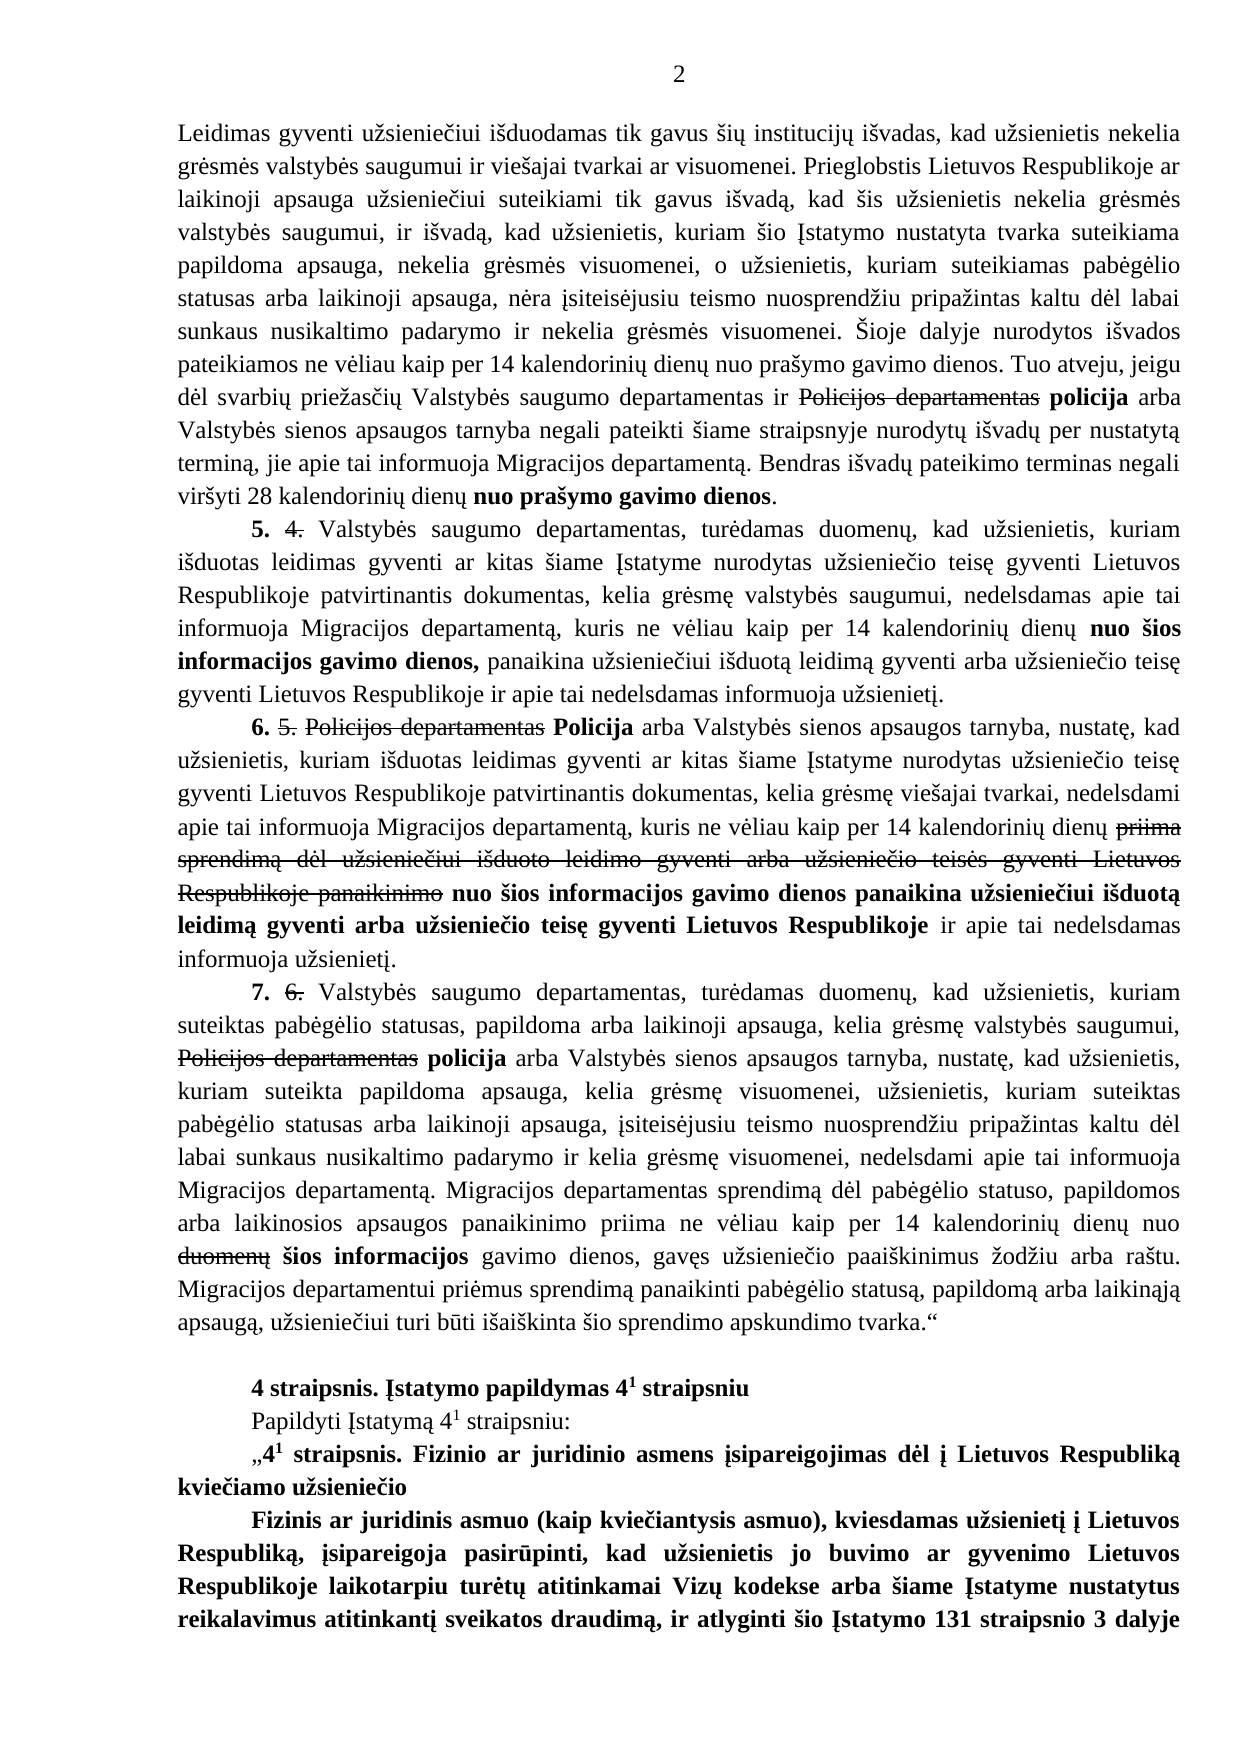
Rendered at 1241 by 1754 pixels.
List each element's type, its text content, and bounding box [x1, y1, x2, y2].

text 5. 4. Valstybės saugumo departamentas, turėdamas duomenų, kad užsienietis, kuriam išduotas leidimas gyventi ar kitas šiame Įstatyme nurodytas užsieniečio teisę gyventi Lietuvos Respublikoje patvirtinantis dokumentas, kelia grėsmę valstybės saugumui, nedelsdamas apie tai informuoja Migracijos departamentą, kuris ne vėliau kaip per 14 kalendorinių dienų nuo šios informacijos gavimo dienos, panaikina užsieniečiui išduotą leidimą gyventi arba užsieniečio teisę gyventi Lietuvos Respublikoje ir apie tai nedelsdamas informuoja užsienietį. [177, 514, 1181, 708]
text 6. 5. Policijos departamentas Policija arba Valstybės sienos apsaugos tarnyba, nustatę, kad užsienietis, kuriam išduotas leidimas gyventi ar kitas šiame Įstatyme nurodytas užsieniečio teisę gyventi Lietuvos Respublikoje patvirtinantis dokumentas, kelia grėsmę viešajai tvarkai, nedelsdami apie tai informuoja Migracijos departamentą, kuris ne vėliau kaip per 14 kalendorinių dienų priima sprendimą dėl užsieniečiui išduoto leidimo gyventi arba užsieniečio teisės gyventi Lietuvos Respublikoje panaikinimo nuo šios informacijos gavimo dienos panaikina užsieniečiui išduotą leidimą gyventi arba užsieniečio teisę gyventi Lietuvos Respublikoje ir apie tai nedelsdamas informuoja užsienietį. [177, 861, 1181, 972]
text Leidimas gyventi užsieniečiui išduodamas tik gavus šių institucijų išvadas, kad užsienietis nekelia grėsmės valstybės saugumui ir viešajai tvarkai ar visuomenei. Prieglobstis Lietuvos Respublikoje ar laikinoji apsauga užsieniečiui suteikiami tik gavus išvadą, kad šis užsienietis nekelia grėsmės valstybės saugumui, ir išvadą, kad užsienietis, kuriam šio Įstatymo nustatyta tvarka suteikiama papildoma apsauga, nekelia grėsmės visuomenei, o užsienietis, kuriam suteikiamas pabėgėlio statusas arba laikinoji apsauga, nėra įsiteisėjusiu teismo nuosprendžiu pripažintas kaltu dėl labai sunkaus nusikaltimo padarymo ir nekelia grėsmės visuomenei. Šioje dalyje nurodytos išvados pateikiamos ne vėliau kaip per 14 kalendorinių dienų nuo prašymo gavimo dienos. Tuo atveju, jeigu dėl svarbių priežasčių Valstybės saugumo departamentas ir Policijos departamentas policija arba Valstybės sienos apsaugos tarnyba negali pateikti šiame straipsnyje nurodytų išvadų per nustatytą terminą, jie apie tai informuoja Migracijos departamentą. Bendras išvadų pateikimo terminas negali viršyti 28 kalendorinių dienų nuo prašymo gavimo dienos. [177, 118, 1181, 510]
text 7. 6. Valstybės saugumo departamentas, turėdamas duomenų, kad užsienietis, kuriam suteiktas pabėgėlio statusas, papildoma arba laikinoji apsauga, kelia grėsmę valstybės saugumui, Policijos departamentas policija arba Valstybės sienos apsaugos tarnyba, nustatę, kad užsienietis, kuriam suteikta papildoma apsauga, kelia grėsmę visuomenei, užsienietis, kuriam suteiktas pabėgėlio statusas arba laikinoji apsauga, įsiteisėjusiu teismo nuosprendžiu pripažintas kaltu dėl labai sunkaus nusikaltimo padarymo ir kelia grėsmę visuomenei, nedelsdami apie tai informuoja Migracijos departamentą. Migracijos departamentas sprendimą dėl pabėgėlio statuso, papildomos arba laikinosios apsaugos panaikinimo priima ne vėliau kaip per 14 kalendorinių dienų nuo duomenų šios informacijos gavimo dienos, gavęs užsieniečio paaiškinimus žodžiu arba raštu. Migracijos departamentui priėmus sprendimą panaikinti pabėgėlio statusą, papildomą arba laikinąją apsaugą, užsieniečiui turi būti išaiškinta šio sprendimo apskundimo tvarka.“ [177, 977, 1181, 1336]
text 4 straipsnis. Įstatymo papildymas 41 straipsniu [177, 1373, 1181, 1402]
text Fizinis ar juridinis asmuo (kaip kviečiantysis asmuo), kviesdamas užsienietį į Lietuvos Respubliką, įsipareigoja pasirūpinti, kad užsienietis jo buvimo ar gyvenimo Lietuvos Respublikoje laikotarpiu turėtų atitinkamai Vizų kodekse arba šiame Įstatyme nustatytus reikalavimus atitinkantį sveikatos draudimą, ir atlyginti šio Įstatymo 131 straipsnio 3 dalyje [177, 1505, 1181, 1633]
text „41 straipsnis. Fizinio ar juridinio asmens įsipareigojimas dėl į Lietuvos Respubliką kviečiamo užsieniečio [177, 1439, 1181, 1501]
text Papildyti Įstatymą 41 straipsniu: [177, 1406, 1181, 1435]
text 6. 5. Policijos departamentas Policija arba Valstybės sienos apsaugos tarnyba, nustatę, kad užsienietis, kuriam išduotas leidimas gyventi ar kitas šiame Įstatyme nurodytas užsieniečio teisę gyventi Lietuvos Respublikoje patvirtinantis dokumentas, kelia grėsmę viešajai tvarkai, nedelsdami apie tai informuoja Migracijos departamentą, kuris ne vėliau kaip per 14 kalendorinių dienų priima sprendimą dėl užsieniečiui išduoto leidimo gyventi arba užsieniečio teisės gyventi Lietuvos Respublikoje panaikinimo nuo šios informacijos gavimo dienos panaikina užsieniečiui išduotą leidimą gyventi arba užsieniečio teisę gyventi Lietuvos Respublikoje ir apie tai nedelsdamas informuoja užsienietį. [177, 712, 1181, 860]
